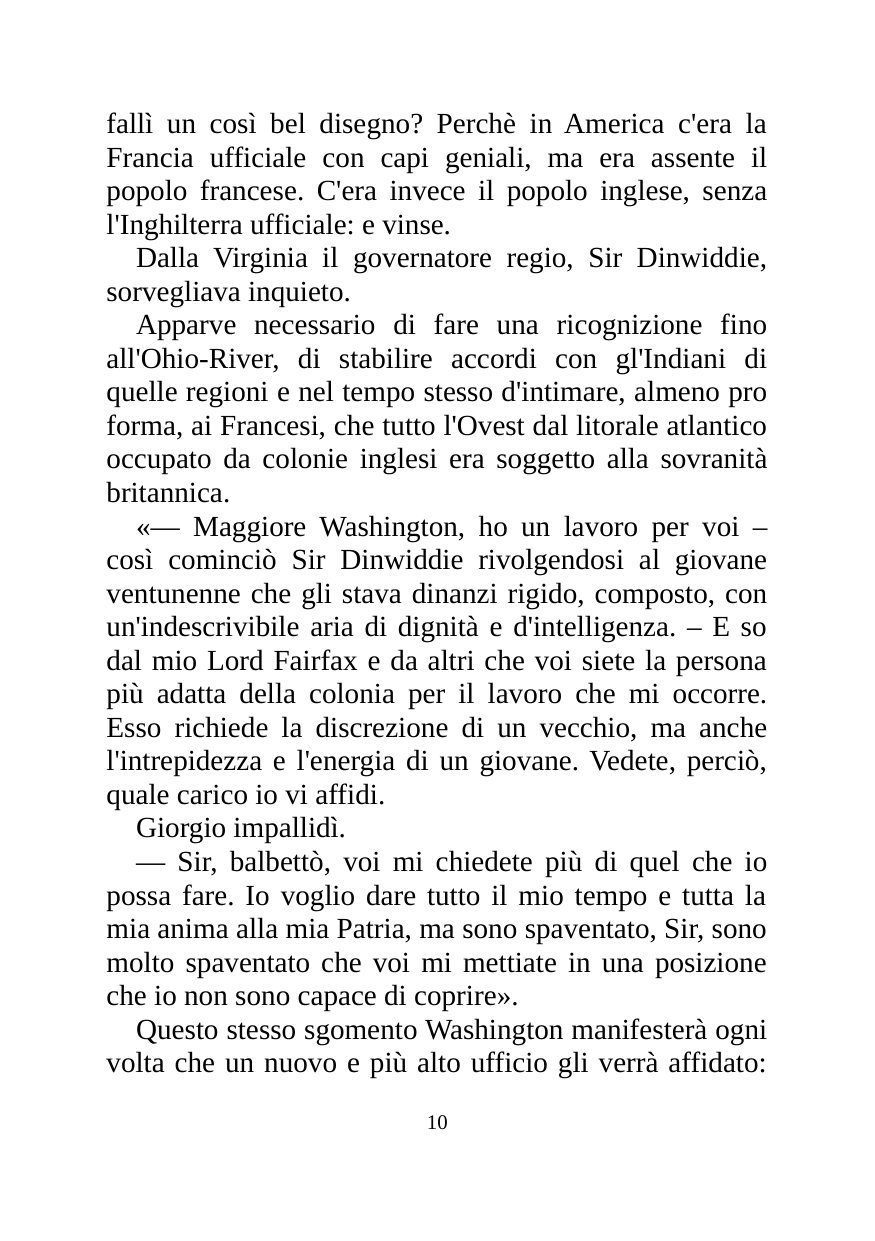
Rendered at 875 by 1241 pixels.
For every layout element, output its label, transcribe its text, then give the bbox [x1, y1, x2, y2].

text Questo stesso sgomento Washington manifesterà ogni volta che un nuovo e più alto ufficio gli verrà affidato: [106, 1012, 768, 1079]
text — Sir, balbettò, voi mi chiedete più di quel che io possa fare. Io voglio dare tutto il mio tempo e tutta la mia anima alla mia Patria, ma sono spaventato, Sir, sono molto spaventato che voi mi mettiate in una posizione che io non sono capace di coprire». [106, 844, 768, 1012]
text Dalla Virginia il governatore regio, Sir Dinwiddie, sorvegliava inquieto. [106, 240, 768, 307]
text «— Maggiore Washington, ho un lavoro per voi – così cominciò Sir Dinwiddie rivolgendosi al giovane ventunenne che gli stava dinanzi rigido, composto, con un'indescrivibile aria di dignità e d'intelligenza. – E so dal mio Lord Fairfax e da altri che voi siete la persona più adatta della colonia per il lavoro che mi occorre. Esso richiede la discrezione di un vecchio, ma anche l'intrepidezza e l'energia di un giovane. Vedete, perciò, quale carico io vi affidi. [106, 509, 768, 811]
text Apparve necessario di fare una ricognizione fino all'Ohio-River, di stabilire accordi con gl'Indiani di quelle regioni e nel tempo stesso d'intimare, almeno pro forma, ai Francesi, che tutto l'Ovest dal litorale atlantico occupato da colonie inglesi era soggetto alla sovranità britannica. [106, 307, 768, 509]
text fallì un così bel disegno? Perchè in America c'era la Francia ufficiale con capi geniali, ma era assente il popolo francese. C'era invece il popolo inglese, senza l'Inghilterra ufficiale: e vinse. [106, 106, 768, 240]
text Giorgio impallidì. [106, 811, 768, 844]
